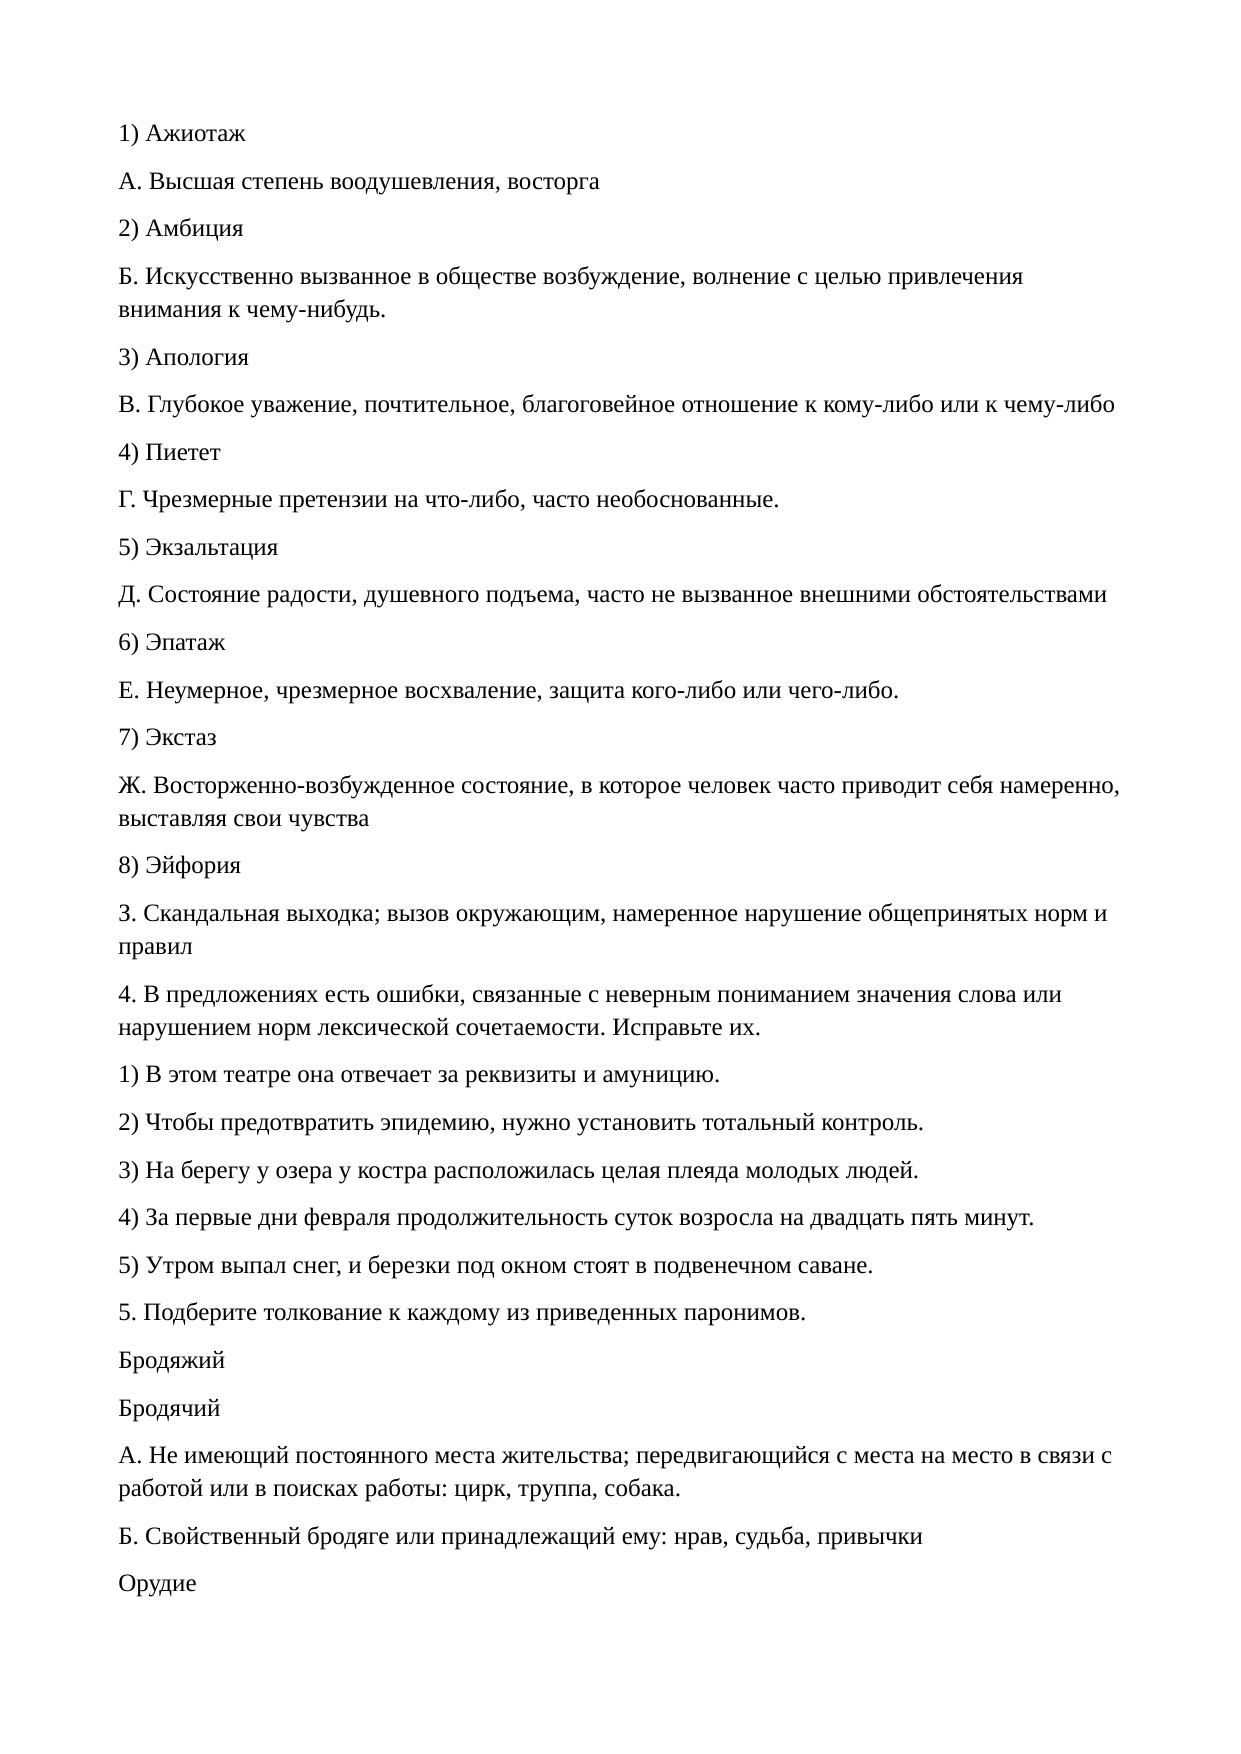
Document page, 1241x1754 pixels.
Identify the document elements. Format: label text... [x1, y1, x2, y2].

text З. Скандальная выходка; вызов окружающим, намеренное нарушение общепринятых норм и правил [118, 898, 1122, 960]
text 7) Экстаз [118, 722, 1122, 751]
text 2) Чтобы предотвратить эпидемию, нужно установить тотальный контроль. [118, 1107, 1122, 1136]
text 3) На берегу у озера у костра расположилась целая плеяда молодых людей. [118, 1155, 1122, 1183]
text 3) Апология [118, 342, 1122, 370]
text 4. В предложениях есть ошибки, связанные с неверным пониманием значения слова или нарушением норм лексической сочетаемости. Исправьте их. [118, 979, 1122, 1041]
text 1) Ажиотаж [118, 118, 1122, 147]
text Б. Свойственный бродяге или принадлежащий ему: нрав, судьба, привычки [118, 1521, 1122, 1550]
text А. Не имеющий постоянного места жительства; передвигающийся с места на место в связи с работой или в поисках работы: цирк, труппа, собака. [118, 1440, 1122, 1502]
text 6) Эпатаж [118, 627, 1122, 656]
text Б. Искусственно вызванное в обществе возбуждение, волнение с целью привлечения внимания к чему-нибудь. [118, 261, 1122, 323]
text Бродяжий [118, 1345, 1122, 1374]
text Г. Чрезмерные претензии на что-либо, часто необоснованные. [118, 484, 1122, 513]
text 4) За первые дни февраля продолжительность суток возросла на двадцать пять минут. [118, 1202, 1122, 1231]
text Ж. Восторженно-возбужденное состояние, в которое человек часто приводит себя намеренно, выставляя свои чувства [118, 770, 1122, 832]
text 5. Подберите толкование к каждому из приведенных паронимов. [118, 1297, 1122, 1326]
text 5) Экзальтация [118, 532, 1122, 561]
text Бродячий [118, 1393, 1122, 1421]
text 8) Эйфория [118, 851, 1122, 879]
text 2) Амбиция [118, 213, 1122, 242]
text В. Глубокое уважение, почтительное, благоговейное отношение к кому-либо или к чему-либо [118, 389, 1122, 418]
text А. Высшая степень воодушевления, восторга [118, 166, 1122, 194]
text 5) Утром выпал снег, и березки под окном стоят в подвенечном саване. [118, 1250, 1122, 1279]
text 1) В этом театре она отвечает за реквизиты и амуницию. [118, 1059, 1122, 1088]
text Е. Неумерное, чрезмерное восхваление, защита кого-либо или чего-либо. [118, 675, 1122, 703]
text 4) Пиетет [118, 437, 1122, 466]
text Д. Состояние радости, душевного подъема, часто не вызванное внешними обстоятельствами [118, 579, 1122, 608]
text Орудие [118, 1568, 1122, 1597]
